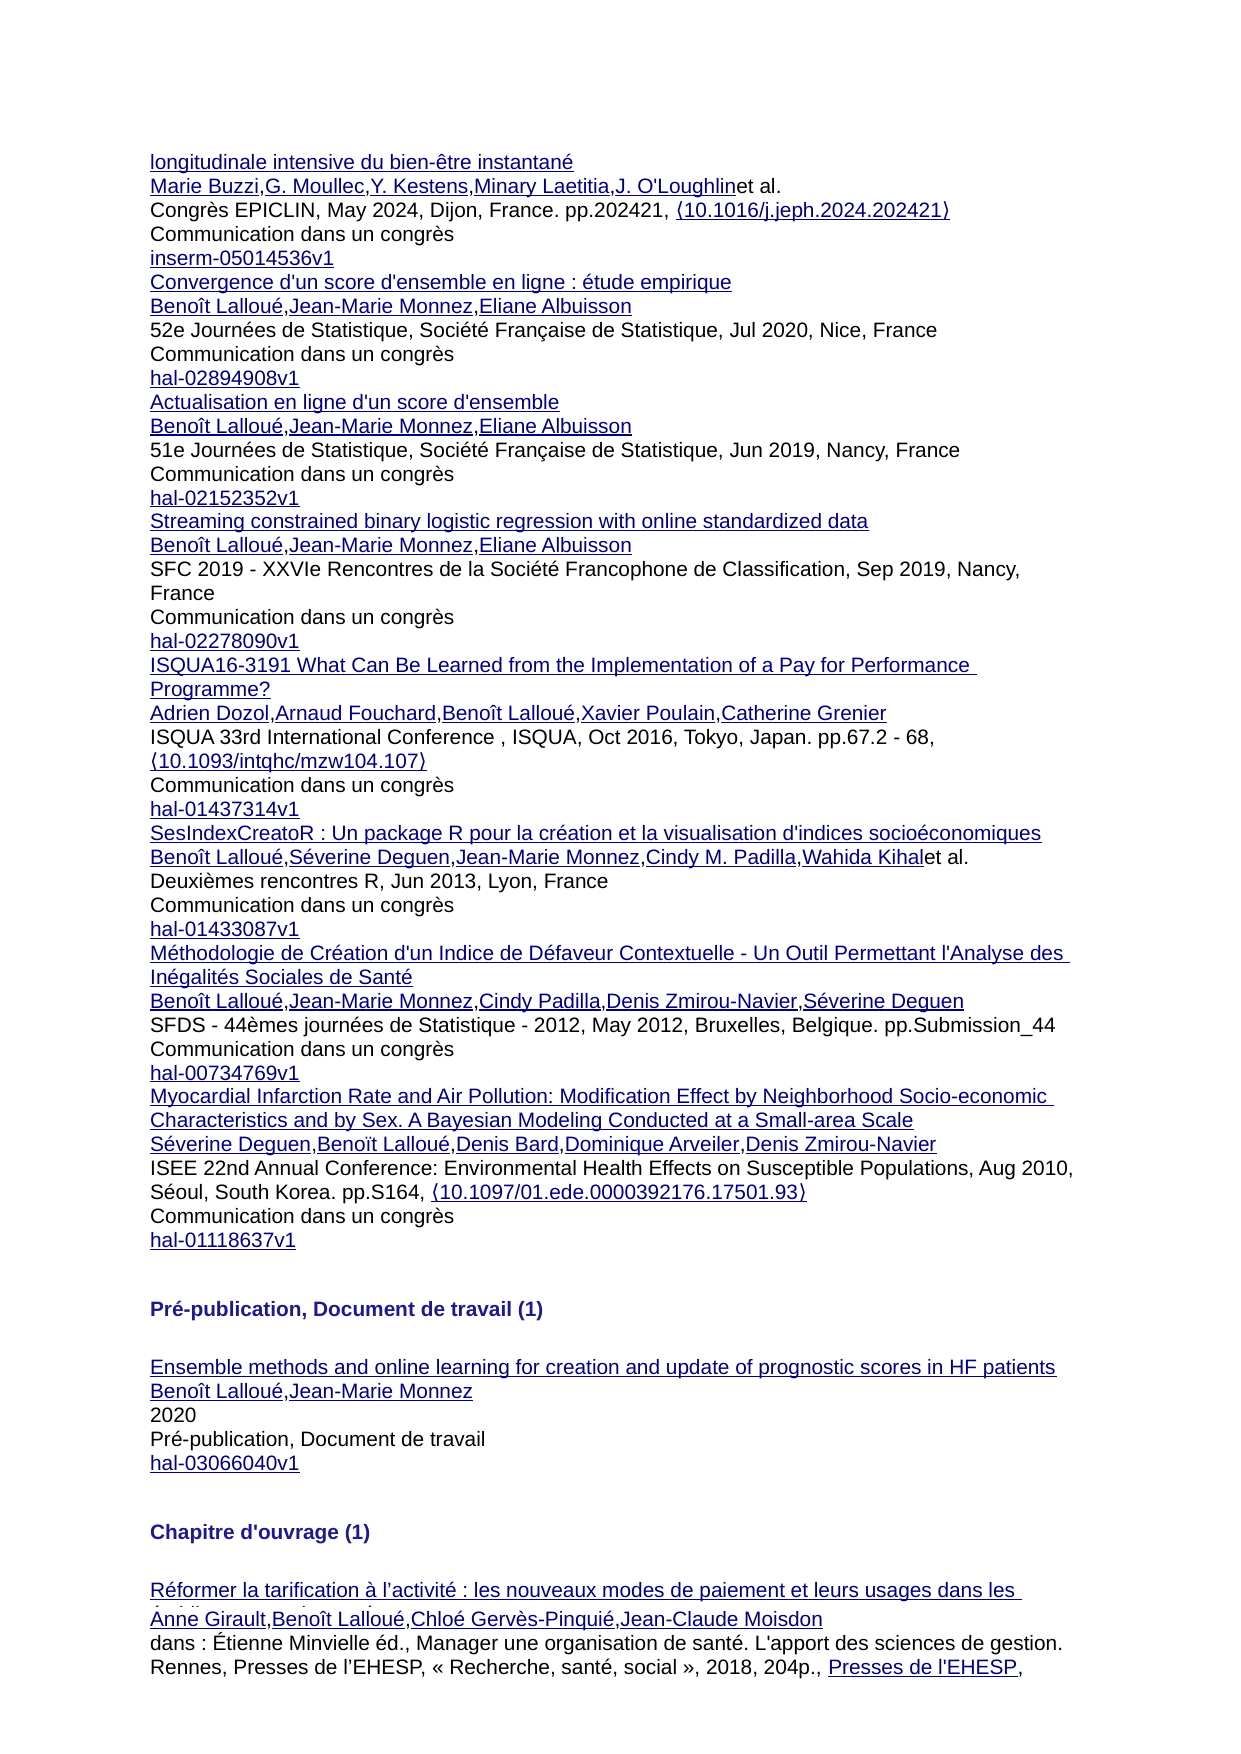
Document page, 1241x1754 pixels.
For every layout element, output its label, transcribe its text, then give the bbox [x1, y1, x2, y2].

subtitle Pré-publication, Document de travail (1) [150, 1297, 1090, 1321]
table_header CO7.2 - Validation de l'EMoWI (« Ecological Momentary Wellbeing Instrument ») pour l’évaluation longitudinale intensive du bien-être instantané Marie Buzzi,G. Moullec,Y. Kestens,Minary Laetitia,J. O'Loughlinet al. Congrès EPICLIN, May 2024, Dijon, France. pp.202421, ⟨10.1016/j.jeph.2024.202421⟩ Communication dans un congrès inserm-05014536v1 [150, 150, 1090, 270]
subtitle Chapitre d'ouvrage (1) [150, 1520, 1090, 1544]
table_cell ISQUA16-3191 What Can Be Learned from the Implementation of a Pay for Performance Programme? Adrien Dozol,Arnaud Fouchard,Benoît Lalloué,Xavier Poulain,Catherine Grenier ISQUA 33rd International Conference , ISQUA, Oct 2016, Tokyo, Japan. pp.67.2 - 68, ⟨10.1093/intqhc/mzw104.107⟩ Communication dans un congrès hal-01437314v1 [150, 653, 1090, 821]
table_cell Streaming constrained binary logistic regression with online standardized data Benoît Lalloué,Jean-Marie Monnez,Eliane Albuisson SFC 2019 - XXVIe Rencontres de la Société Francophone de Classification, Sep 2019, Nancy, France Communication dans un congrès hal-02278090v1 [150, 509, 1090, 653]
table_header Ensemble methods and online learning for creation and update of prognostic scores in HF patients Benoît Lalloué,Jean-Marie Monnez 2020 Pré-publication, Document de travail hal-03066040v1 [150, 1355, 1090, 1475]
table_header Réformer la tarification à l’activité : les nouveaux modes de paiement et leurs usages dans les établissements de santé Anne Girault,Benoît Lalloué,Chloé Gervès-Pinquié,Jean-Claude Moisdon dans : Étienne Minvielle éd., Manager une organisation de santé. L'apport des sciences de gestion. Rennes, Presses de l’EHESP, « Recherche, santé, social », 2018, 204p., Presses de l'EHESP, [150, 1578, 1090, 1679]
table_cell SesIndexCreatoR : Un package R pour la création et la visualisation d'indices socioéconomiques Benoît Lalloué,Séverine Deguen,Jean-Marie Monnez,Cindy M. Padilla,Wahida Kihalet al. Deuxièmes rencontres R, Jun 2013, Lyon, France Communication dans un congrès hal-01433087v1 [150, 821, 1090, 941]
table_cell Myocardial Infarction Rate and Air Pollution: Modification Effect by Neighborhood Socio-economic Characteristics and by Sex. A Bayesian Modeling Conducted at a Small-area Scale Séverine Deguen,Benoït Lalloué,Denis Bard,Dominique Arveiler,Denis Zmirou-Navier ISEE 22nd Annual Conference: Environmental Health Effects on Susceptible Populations, Aug 2010, Séoul, South Korea. pp.S164, ⟨10.1097/01.ede.0000392176.17501.93⟩ Communication dans un congrès hal-01118637v1 [150, 1084, 1090, 1252]
table_cell Actualisation en ligne d'un score d'ensemble Benoît Lalloué,Jean-Marie Monnez,Eliane Albuisson 51e Journées de Statistique, Société Française de Statistique, Jun 2019, Nancy, France Communication dans un congrès hal-02152352v1 [150, 390, 1090, 509]
table_cell Méthodologie de Création d'un Indice de Défaveur Contextuelle - Un Outil Permettant l'Analyse des Inégalités Sociales de Santé Benoît Lalloué,Jean-Marie Monnez,Cindy Padilla,Denis Zmirou-Navier,Séverine Deguen SFDS - 44èmes journées de Statistique - 2012, May 2012, Bruxelles, Belgique. pp.Submission_44 Communication dans un congrès hal-00734769v1 [150, 941, 1090, 1084]
table_cell Convergence d'un score d'ensemble en ligne : étude empirique Benoît Lalloué,Jean-Marie Monnez,Eliane Albuisson 52e Journées de Statistique, Société Française de Statistique, Jul 2020, Nice, France Communication dans un congrès hal-02894908v1 [150, 270, 1090, 389]
